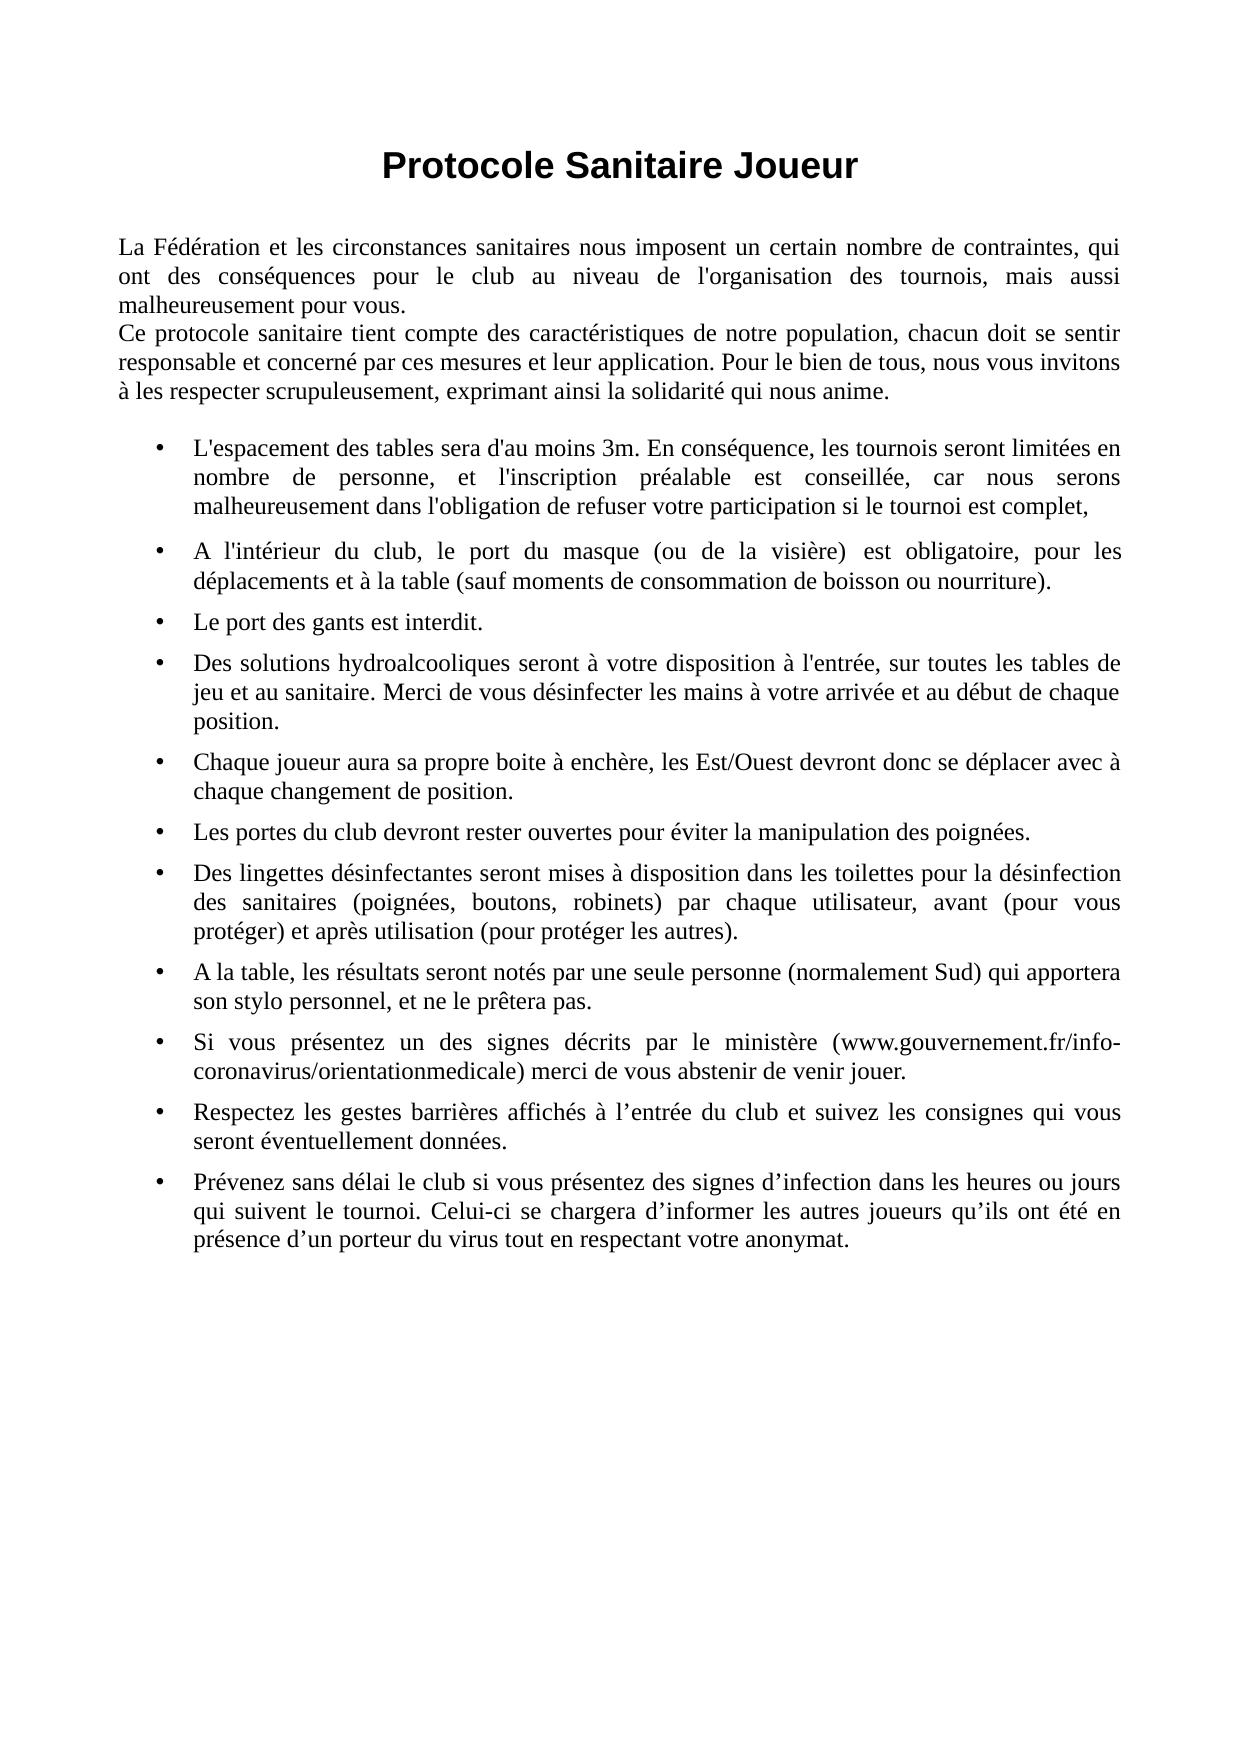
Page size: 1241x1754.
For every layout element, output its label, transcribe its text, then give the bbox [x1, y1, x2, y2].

list Des lingettes désinfectantes seront mises à disposition dans les toilettes pour la désinfection des sanitaires (poignées, boutons, robinets) par chaque utilisateur, avant (pour vous protéger) et après utilisation (pour protéger les autres). [156, 858, 1122, 944]
list Si vous présentez un des signes décrits par le ministère (www.gouvernement.fr/info-coronavirus/orientationmedicale) merci de vous abstenir de venir jouer. [156, 1027, 1122, 1084]
list Les portes du club devront rester ouvertes pour éviter la manipulation des poignées. [156, 817, 1122, 846]
title Protocole Sanitaire Joueur [118, 143, 1122, 186]
list Respectez les gestes barrières affichés à l’entrée du club et suivez les consignes qui vous seront éventuellement données. [156, 1097, 1122, 1154]
list L'espacement des tables sera d'au moins 3m. En conséquence, les tournois seront limitées en nombre de personne, et l'inscription préalable est conseillée, car nous serons malheureusement dans l'obligation de refuser votre participation si le tournoi est complet, [156, 433, 1122, 520]
list Chaque joueur aura sa propre boite à enchère, les Est/Ouest devront donc se déplacer avec à chaque changement de position. [156, 747, 1122, 804]
text La Fédération et les circonstances sanitaires nous imposent un certain nombre de contraintes, qui ont des conséquences pour le club au niveau de l'organisation des tournois, mais aussi malheureusement pour vous. [118, 232, 1122, 318]
list Prévenez sans délai le club si vous présentez des signes d’infection dans les heures ou jours qui suivent le tournoi. Celui-ci se chargera d’informer les autres joueurs qu’ils ont été en présence d’un porteur du virus tout en respectant votre anonymat. [156, 1167, 1122, 1253]
list A l'intérieur du club, le port du masque (ou de la visière) est obligatoire, pour les déplacements et à la table (sauf moments de consommation de boisson ou nourriture). [156, 532, 1122, 594]
text Ce protocole sanitaire tient compte des caractéristiques de notre population, chacun doit se sentir responsable et concerné par ces mesures et leur application. Pour le bien de tous, nous vous invitons à les respecter scrupuleusement, exprimant ainsi la solidarité qui nous anime. [118, 318, 1122, 405]
list Des solutions hydroalcooliques seront à votre disposition à l'entrée, sur toutes les tables de jeu et au sanitaire. Merci de vous désinfecter les mains à votre arrivée et au début de chaque position. [156, 648, 1122, 734]
list Le port des gants est interdit. [156, 607, 1122, 636]
list A la table, les résultats seront notés par une seule personne (normalement Sud) qui apportera son stylo personnel, et ne le prêtera pas. [156, 957, 1122, 1014]
